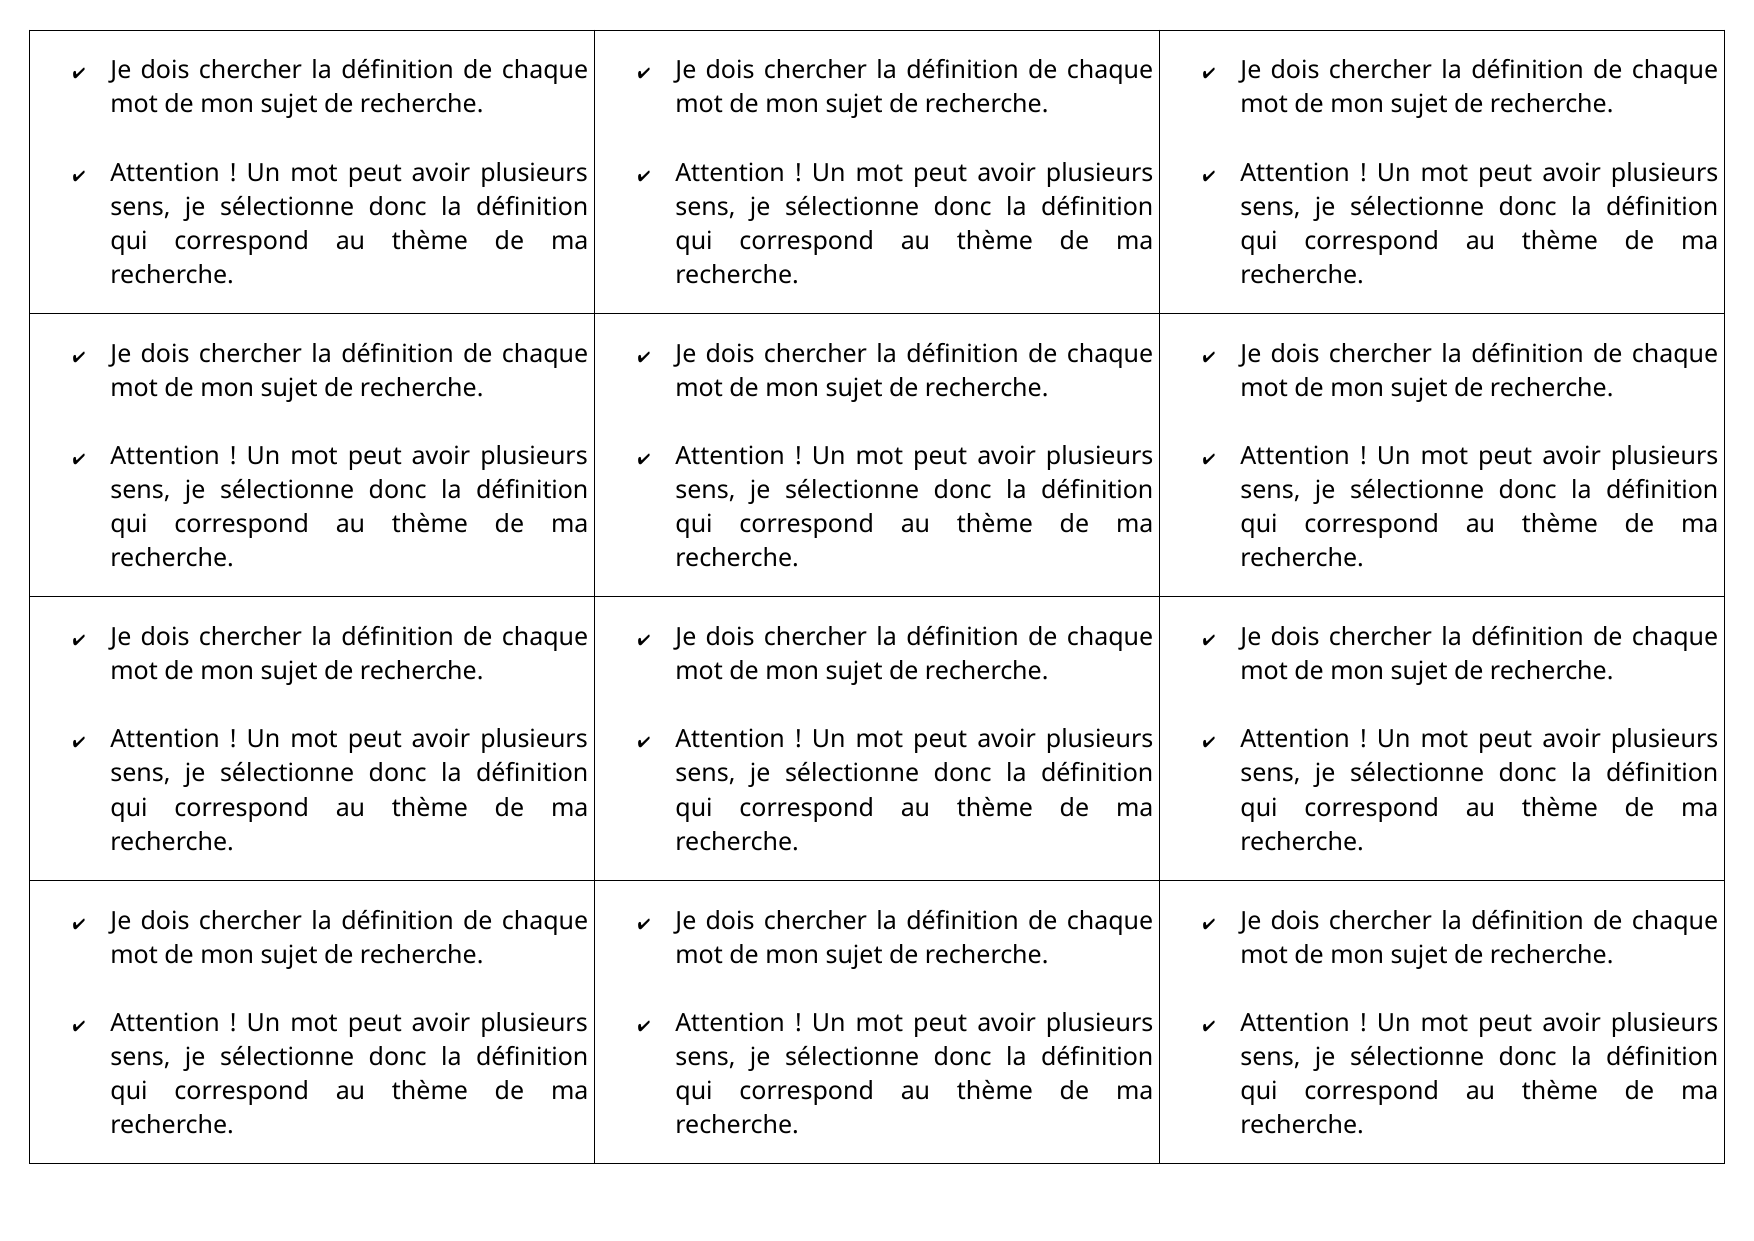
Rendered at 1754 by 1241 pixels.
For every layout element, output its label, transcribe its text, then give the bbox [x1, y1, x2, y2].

table_cell Je dois chercher la définition de chaque mot de mon sujet de recherche. Attention ! Un mot peut avoir plusieurs sens, je sélectionne donc la définition qui correspond au thème de ma recherche. [1160, 314, 1724, 596]
table_header Je dois chercher la définition de chaque mot de mon sujet de recherche. Attention ! Un mot peut avoir plusieurs sens, je sélectionne donc la définition qui correspond au thème de ma recherche. [1160, 31, 1724, 313]
table_cell Je dois chercher la définition de chaque mot de mon sujet de recherche. Attention ! Un mot peut avoir plusieurs sens, je sélectionne donc la définition qui correspond au thème de ma recherche. [1160, 881, 1724, 1163]
table_cell Je dois chercher la définition de chaque mot de mon sujet de recherche. Attention ! Un mot peut avoir plusieurs sens, je sélectionne donc la définition qui correspond au thème de ma recherche. [30, 597, 594, 880]
table_cell Je dois chercher la définition de chaque mot de mon sujet de recherche. Attention ! Un mot peut avoir plusieurs sens, je sélectionne donc la définition qui correspond au thème de ma recherche. [30, 314, 594, 596]
table_cell Je dois chercher la définition de chaque mot de mon sujet de recherche. Attention ! Un mot peut avoir plusieurs sens, je sélectionne donc la définition qui correspond au thème de ma recherche. [1160, 597, 1724, 880]
table_cell Je dois chercher la définition de chaque mot de mon sujet de recherche. Attention ! Un mot peut avoir plusieurs sens, je sélectionne donc la définition qui correspond au thème de ma recherche. [30, 881, 594, 1163]
table_cell Je dois chercher la définition de chaque mot de mon sujet de recherche. Attention ! Un mot peut avoir plusieurs sens, je sélectionne donc la définition qui correspond au thème de ma recherche. [595, 314, 1159, 596]
table_cell Je dois chercher la définition de chaque mot de mon sujet de recherche. Attention ! Un mot peut avoir plusieurs sens, je sélectionne donc la définition qui correspond au thème de ma recherche. [595, 881, 1159, 1163]
table_header Je dois chercher la définition de chaque mot de mon sujet de recherche. Attention ! Un mot peut avoir plusieurs sens, je sélectionne donc la définition qui correspond au thème de ma recherche. [595, 31, 1159, 313]
table_header Je dois chercher la définition de chaque mot de mon sujet de recherche. Attention ! Un mot peut avoir plusieurs sens, je sélectionne donc la définition qui correspond au thème de ma recherche. [30, 31, 594, 313]
table_cell Je dois chercher la définition de chaque mot de mon sujet de recherche. Attention ! Un mot peut avoir plusieurs sens, je sélectionne donc la définition qui correspond au thème de ma recherche. [595, 597, 1159, 880]
